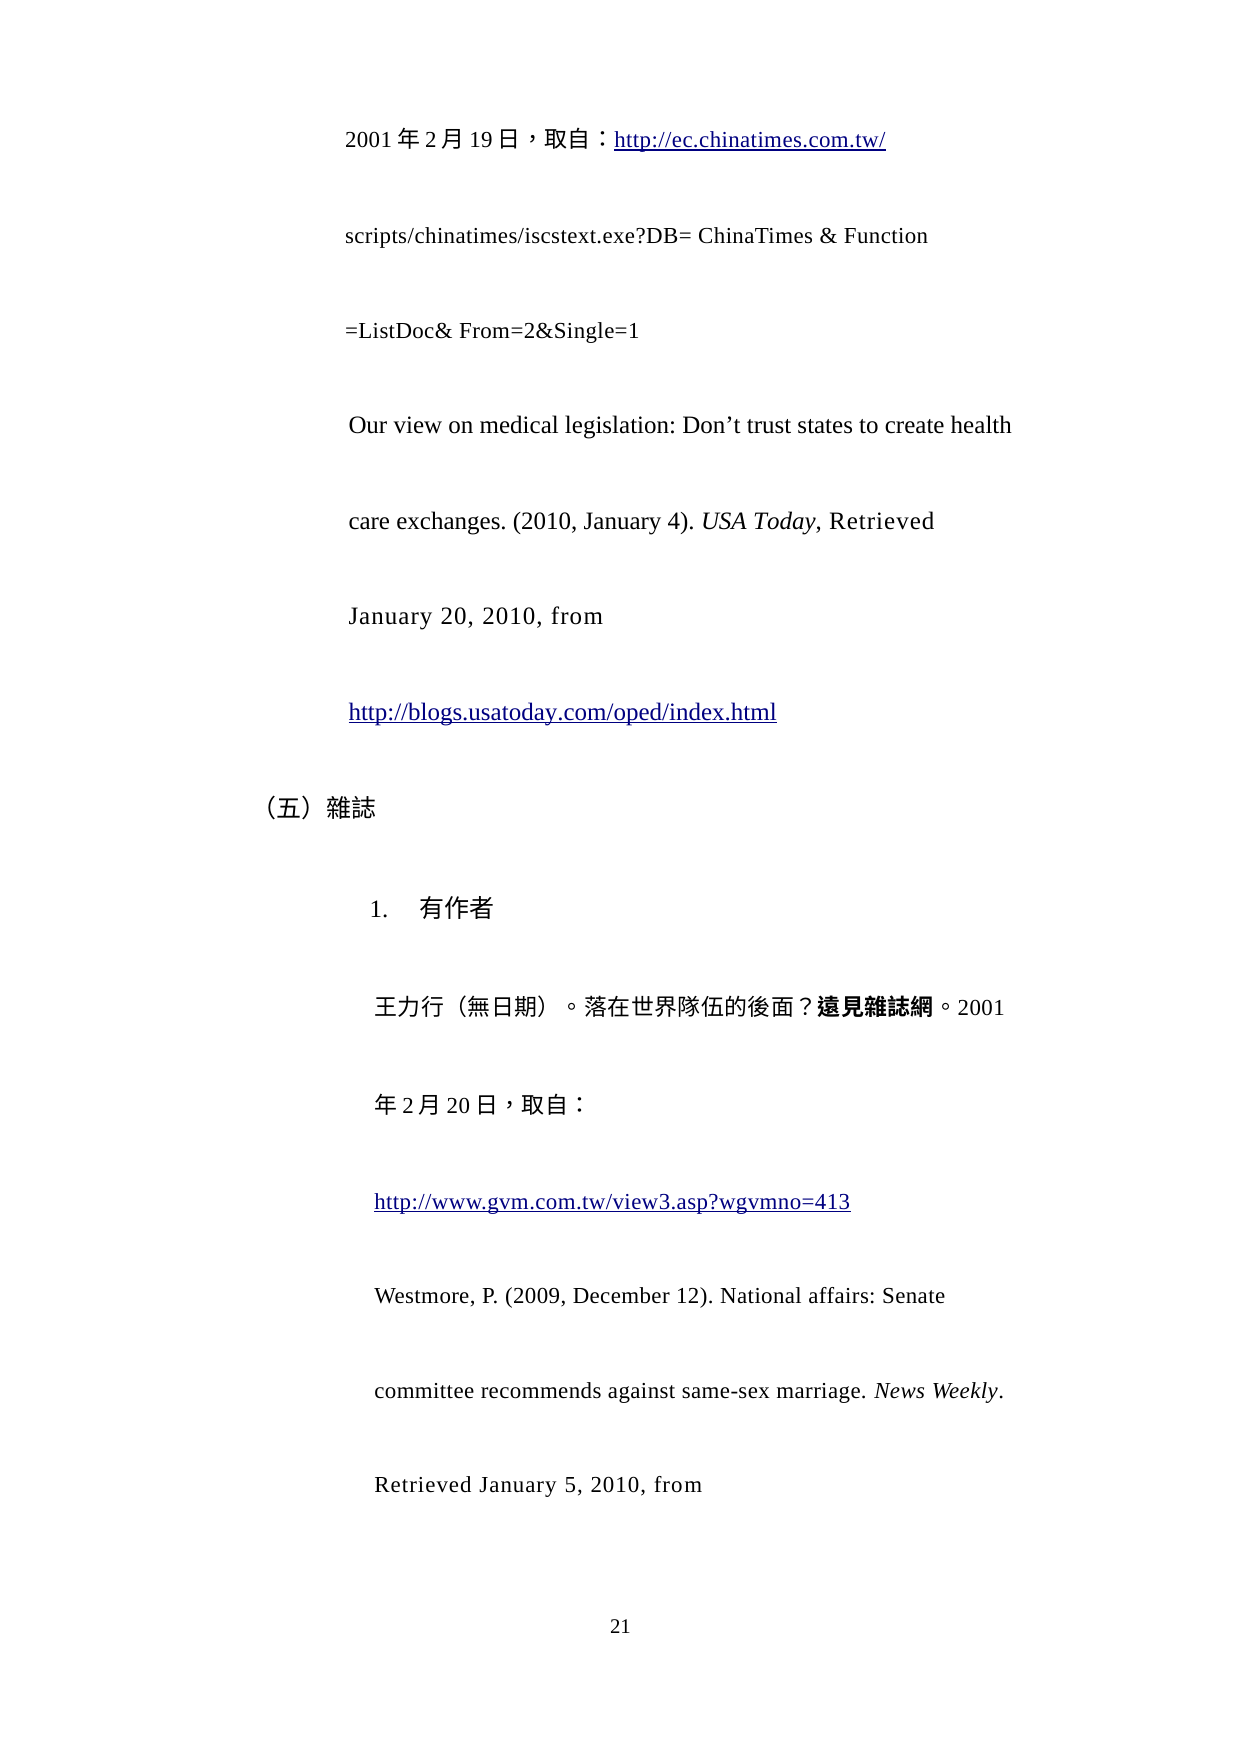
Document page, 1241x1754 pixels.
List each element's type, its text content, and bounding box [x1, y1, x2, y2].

text care exchanges. (2010, January 4). USA Today, Retrieved [348, 478, 1092, 541]
text Our view on medical legislation: Don’t trust states to create health [348, 383, 1092, 445]
text http://blogs.usatoday.com/oped/index.html [348, 670, 1092, 732]
text 王力行（無日期）。落在世界隊伍的後面？遠見雜誌網。2001 [374, 964, 1092, 1027]
text =ListDoc& From=2&Single=1 [345, 288, 1092, 351]
text committee recommends against same-sex marriage. News Weekly. [374, 1348, 1092, 1411]
text （五）雜誌 [251, 765, 1092, 828]
text scripts/chinatimes/iscstext.exe?DB= ChinaTimes & Function [345, 194, 1092, 257]
text Westmore, P. (2009, December 12). National affairs: Senate [374, 1254, 1092, 1317]
list 有作者 [369, 865, 1092, 927]
text 2001年2月19日，取自：http://ec.chinatimes.com.tw/ [345, 96, 1092, 159]
text 年2月20日，取自： [374, 1062, 1092, 1124]
text http://www.gvm.com.tw/view3.asp?wgvmno=413 [374, 1160, 1092, 1222]
text Retrieved January 5, 2010, from [374, 1443, 1092, 1505]
text January 20, 2010, from [348, 574, 1092, 637]
